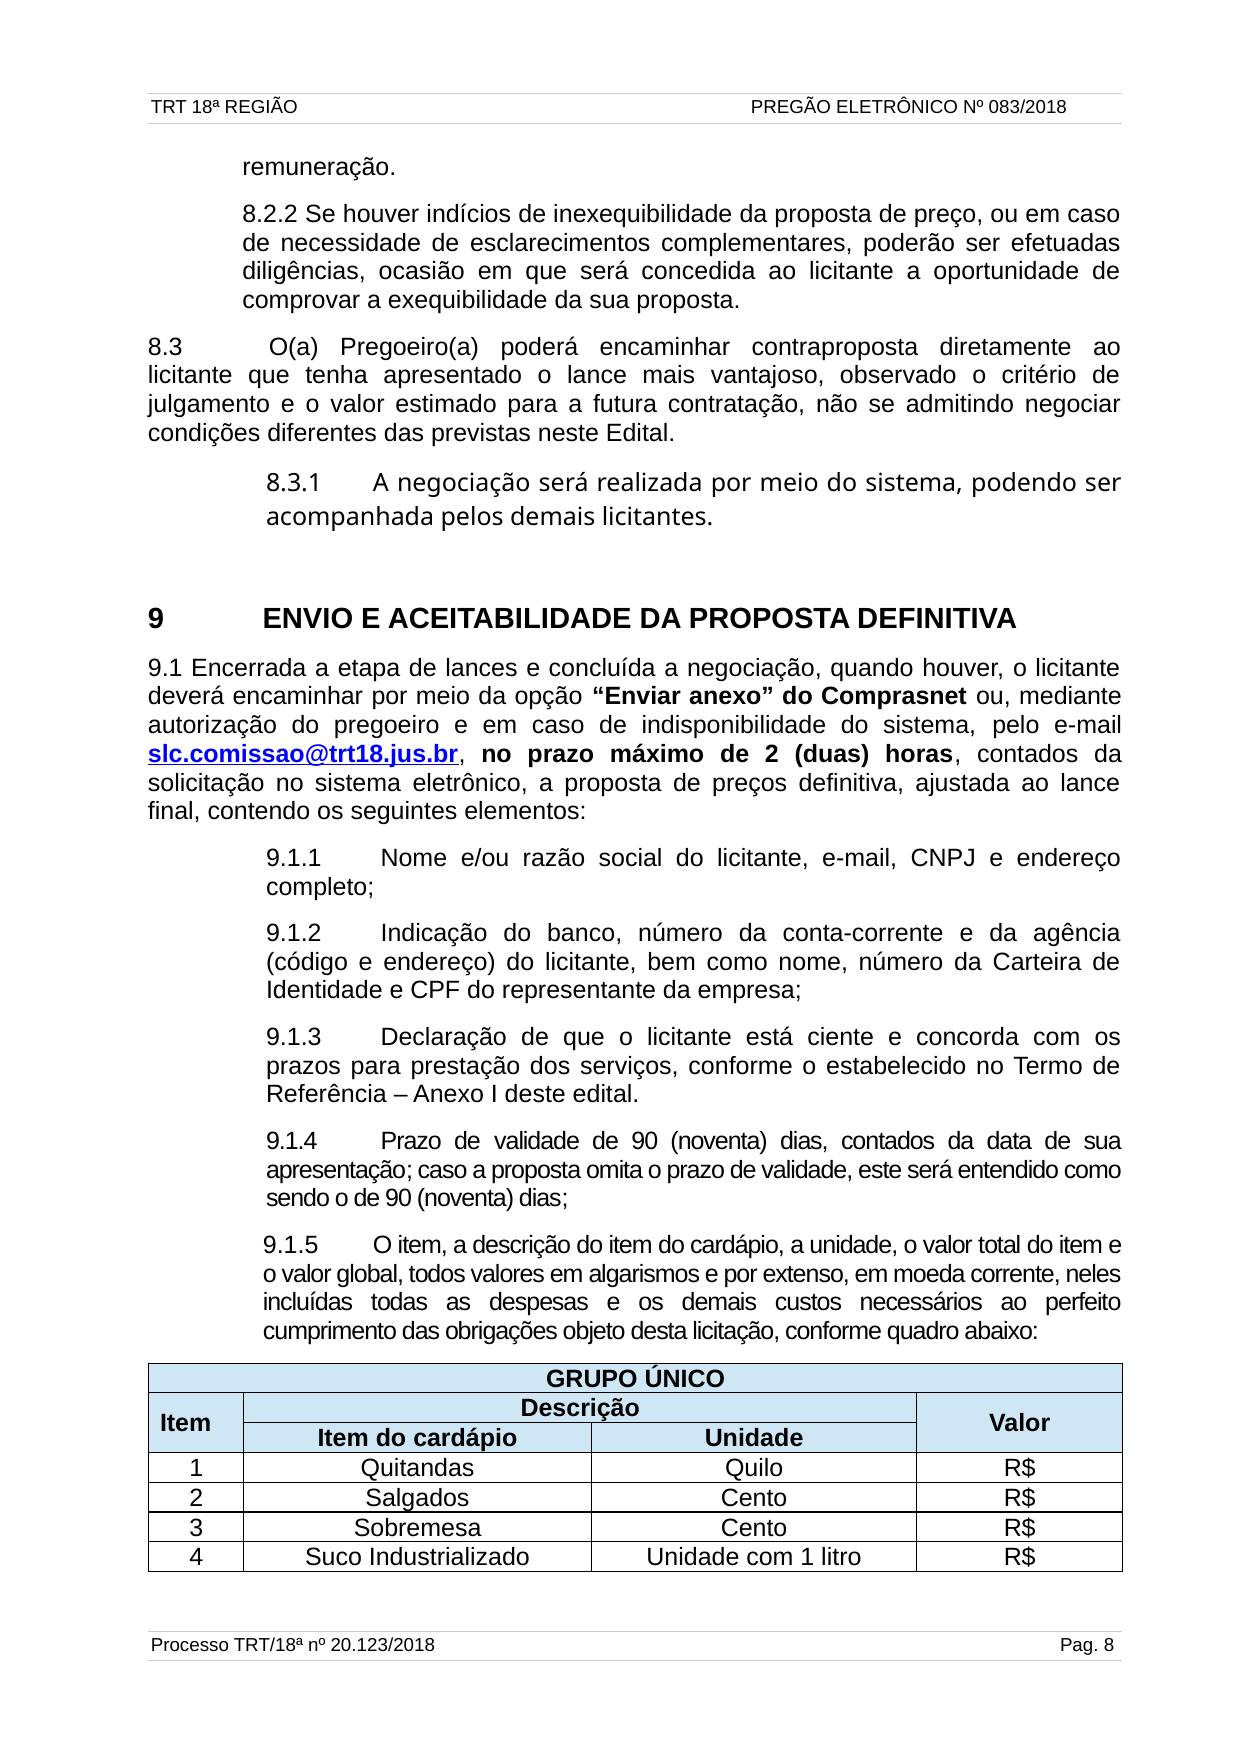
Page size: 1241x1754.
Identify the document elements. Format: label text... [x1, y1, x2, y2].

table_header GRUPO ÚNICO [149, 1364, 1122, 1392]
table_cell Cento [592, 1513, 916, 1541]
table_cell 4 [149, 1542, 243, 1571]
text 9.1.1 Nome e/ou razão social do licitante, e-mail, CNPJ e endereço completo; [266, 843, 1122, 900]
table_cell R$ [917, 1483, 1122, 1511]
table_cell Unidade com 1 litro [592, 1542, 916, 1571]
table_cell 2 [149, 1483, 243, 1511]
list 9.1.2 Indicação do banco, número da conta-corrente e da agência (código e endereço) do licitante, bem como nome, número da Carteira de Identidade e CPF do representante da empresa; [266, 918, 1122, 1004]
table_cell Quitandas [244, 1453, 591, 1482]
table_cell Item do cardápio [244, 1423, 591, 1452]
text 8.2.2 Se houver indícios de inexequibilidade da proposta de preço, ou em caso de necessidade de esclarecimentos complementares, poderão ser efetuadas diligências, ocasião em que será concedida ao licitante a oportunidade de comprovar a exequibilidade da sua proposta. [242, 199, 1122, 314]
table_cell 3 [149, 1513, 243, 1541]
text 9.1.5 O item, a descrição do item do cardápio, a unidade, o valor total do item e o valor global, todos valores em algarismos e por extenso, em moeda corrente, neles incluídas todas as despesas e os demais custos necessários ao perfeito cumprimento das obrigações objeto desta licitação, conforme quadro abaixo: [263, 1230, 1122, 1345]
table_cell Valor [917, 1393, 1122, 1452]
text 8.3 O(a) Pregoeiro(a) poderá encaminhar contraproposta diretamente ao licitante que tenha apresentado o lance mais vantajoso, observado o critério de julgamento e o valor estimado para a futura contratação, não se admitindo negociar condições diferentes das previstas neste Edital. [148, 331, 1122, 446]
table_cell Salgados [244, 1483, 591, 1511]
table_cell Descrição [244, 1393, 916, 1422]
list 9.1.3 Declaração de que o licitante está ciente e concorda com os prazos para prestação dos serviços, conforme o estabelecido no Termo de Referência – Anexo I deste edital. [266, 1022, 1122, 1108]
table_cell Suco Industrializado [244, 1542, 591, 1571]
table_cell Cento [592, 1483, 916, 1511]
text 8.3.1 A negociação será realizada por meio do sistema, podendo ser acompanhada pelos demais licitantes. [266, 464, 1122, 532]
table_cell 1 [149, 1453, 243, 1482]
table_cell R$ [917, 1513, 1122, 1541]
table_cell Item [149, 1393, 243, 1452]
text remuneração. [242, 152, 1122, 181]
table_cell Quilo [592, 1453, 916, 1482]
table_cell Sobremesa [244, 1513, 591, 1541]
table_cell Unidade [592, 1423, 916, 1452]
text 9 ENVIO E ACEITABILIDADE DA PROPOSTA DEFINITIVA [148, 601, 1122, 635]
text 9.1 Encerrada a etapa de lances e concluída a negociação, quando houver, o licitante deverá encaminhar por meio da opção “Enviar anexo” do Comprasnet ou, mediante autorização do pregoeiro e em caso de indisponibilidade do sistema, pelo e-mail slc.comissao@trt18.jus.br, no prazo máximo de 2 (duas) horas, contados da solicitação no sistema eletrônico, a proposta de preços definitiva, ajustada ao lance final, contendo os seguintes elementos: [148, 652, 1122, 825]
list 9.1.4 Prazo de validade de 90 (noventa) dias, contados da data de sua apresentação; caso a proposta omita o prazo de validade, este será entendido como sendo o de 90 (noventa) dias; [266, 1126, 1122, 1212]
table_cell R$ [917, 1453, 1122, 1482]
table_cell R$ [917, 1542, 1122, 1571]
